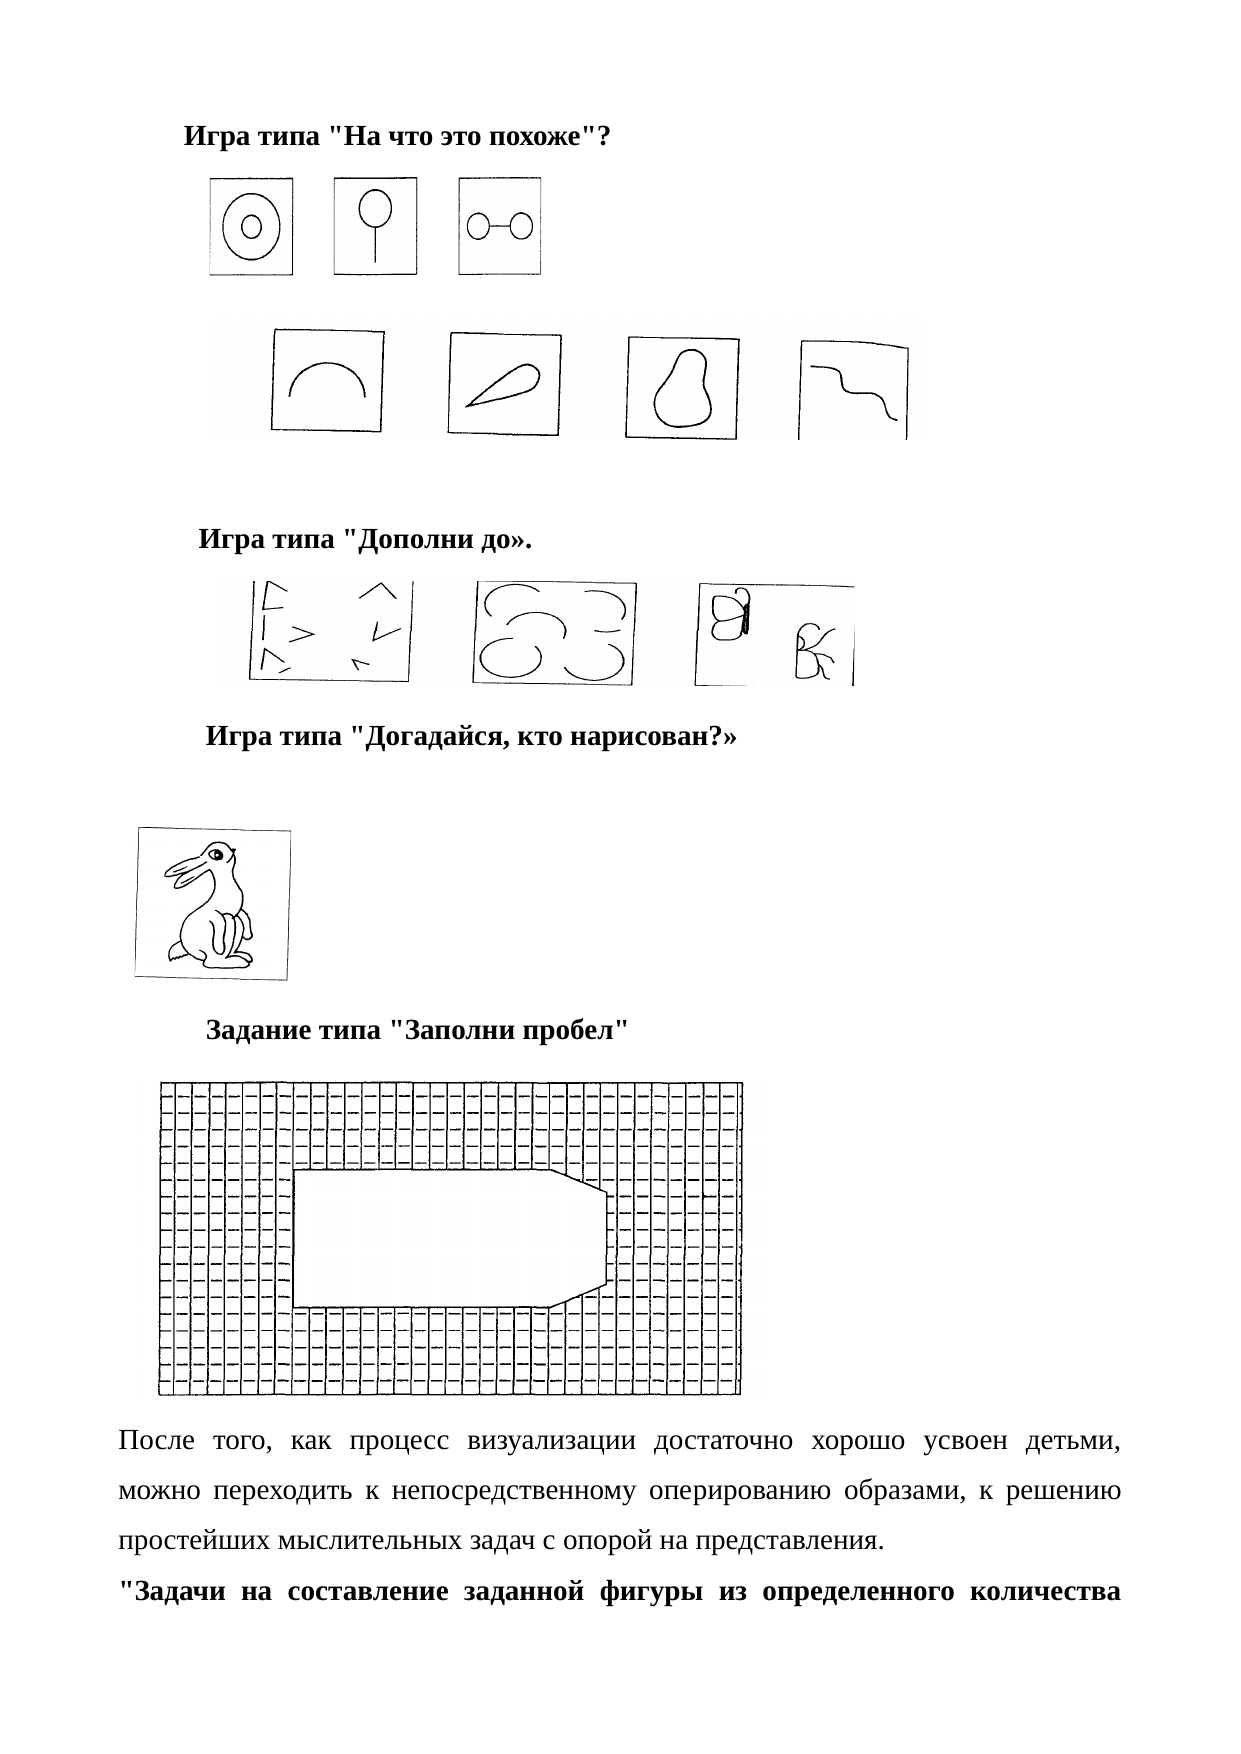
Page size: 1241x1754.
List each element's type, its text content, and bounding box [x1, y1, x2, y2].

picture [134, 1071, 767, 1396]
picture [209, 177, 294, 276]
text Игра типа "Догадайся, кто нарисован?» [118, 718, 1122, 752]
picture [458, 177, 542, 276]
picture [333, 177, 418, 276]
picture [215, 581, 855, 686]
text Задание типа "Заполни пробел" [118, 1012, 1122, 1046]
picture [134, 827, 292, 981]
text "Задачи на составление заданной фигуры из определенного количества [118, 1573, 1122, 1606]
text Игра типа "На что это похоже"? [118, 118, 1122, 152]
text После того, как процесс визуализации достаточно хорошо усвоен детьми, можно переходить к непосредственному опе­рированию образами, к решению простейших мыслитель­ных задач с опорой на представления. [118, 1422, 1122, 1556]
text Игра типа "Дополни до». [118, 522, 1122, 555]
picture [207, 316, 930, 440]
